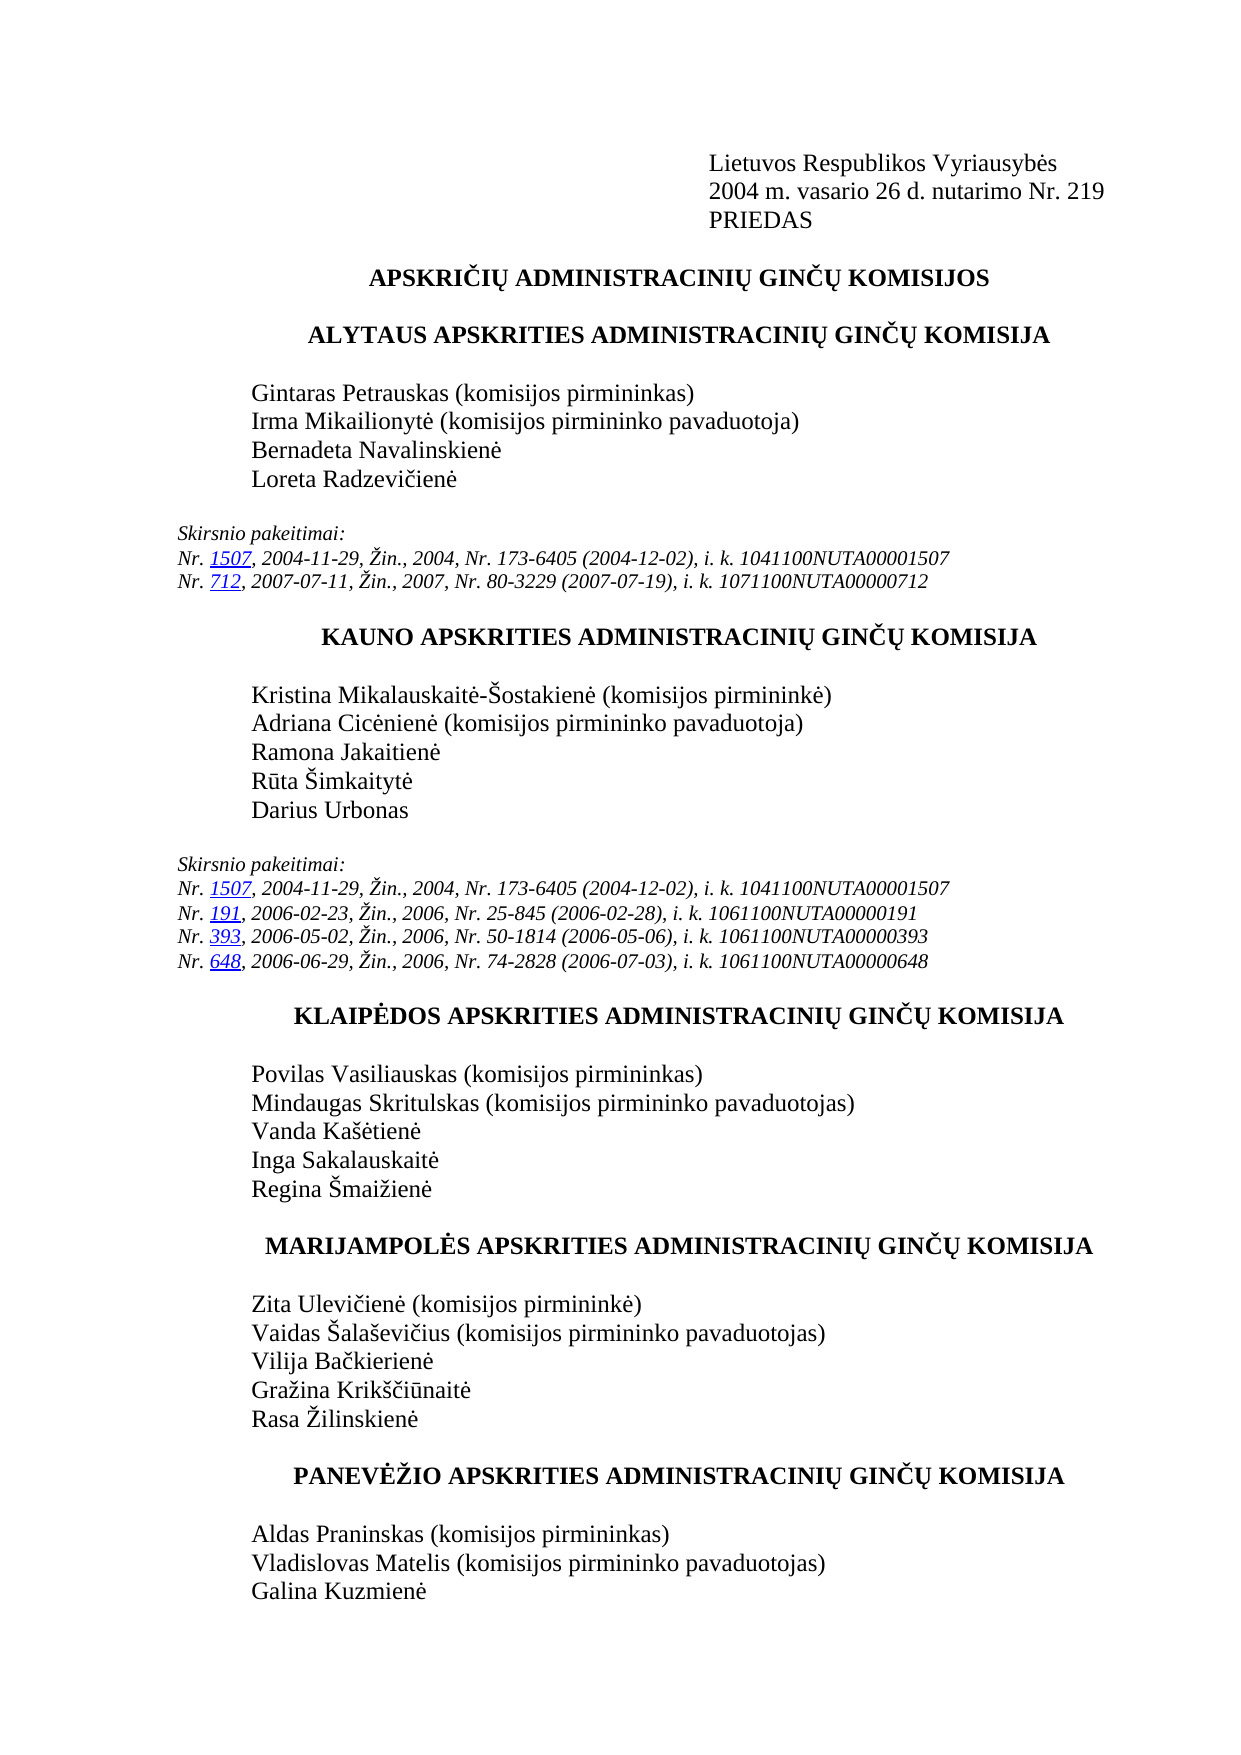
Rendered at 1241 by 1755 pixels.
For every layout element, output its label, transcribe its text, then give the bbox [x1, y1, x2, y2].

text Nr. 648, 2006-06-29, Žin., 2006, Nr. 74-2828 (2006-07-03), i. k. 1061100NUTA00000648 [177, 948, 1181, 973]
text Irma Mikailionytė (komisijos pirmininko pavaduotoja) [177, 406, 1181, 435]
text Vilija Bačkierienė [177, 1346, 1181, 1375]
text KAUNO APSKRITIES ADMINISTRACINIŲ GINČŲ KOMISIJA [177, 622, 1181, 651]
text Vanda Kašėtienė [177, 1116, 1181, 1145]
text Gintaras Petrauskas (komisijos pirmininkas) [177, 378, 1181, 406]
text Mindaugas Skritulskas (komisijos pirmininko pavaduotojas) [177, 1088, 1181, 1116]
text Rasa Žilinskienė [177, 1404, 1181, 1433]
text APSKRIČIŲ ADMINISTRACINIŲ GINČŲ KOMISIJOS [177, 263, 1181, 291]
text Rūta Šimkaitytė [177, 766, 1181, 795]
text Loreta Radzevičienė [177, 464, 1181, 493]
text Bernadeta Navalinskienė [177, 435, 1181, 464]
text Kristina Mikalauskaitė-Šostakienė (komisijos pirmininkė) [177, 680, 1181, 708]
text MARIJAMPOLĖS APSKRITIES ADMINISTRACINIŲ GINČŲ KOMISIJA [177, 1231, 1181, 1260]
text Vladislovas Matelis (komisijos pirmininko pavaduotojas) [177, 1548, 1181, 1576]
text Lietuvos Respublikos Vyriausybės [177, 148, 1181, 176]
text Adriana Cicėnienė (komisijos pirmininko pavaduotoja) [177, 708, 1181, 737]
text Vaidas Šalaševičius (komisijos pirmininko pavaduotojas) [177, 1318, 1181, 1346]
text Nr. 191, 2006-02-23, Žin., 2006, Nr. 25-845 (2006-02-28), i. k. 1061100NUTA00000191 [177, 900, 1181, 924]
text Aldas Praninskas (komisijos pirmininkas) [177, 1519, 1181, 1548]
text Ramona Jakaitienė [177, 737, 1181, 766]
text Zita Ulevičienė (komisijos pirmininkė) [177, 1289, 1181, 1318]
text Darius Urbonas [177, 795, 1181, 823]
text Gražina Krikščiūnaitė [177, 1375, 1181, 1404]
text PANEVĖŽIO APSKRITIES ADMINISTRACINIŲ GINČŲ KOMISIJA [177, 1461, 1181, 1490]
text KLAIPĖDOS APSKRITIES ADMINISTRACINIŲ GINČŲ KOMISIJA [177, 1001, 1181, 1030]
text Skirsnio pakeitimai: [177, 852, 1181, 876]
text Galina Kuzmienė [177, 1576, 1181, 1605]
text PRIEDAS [177, 205, 1181, 234]
text ALYTAUS APSKRITIES ADMINISTRACINIŲ GINČŲ KOMISIJA [177, 320, 1181, 349]
text 2004 m. vasario 26 d. nutarimo Nr. 219 [177, 176, 1181, 205]
text Skirsnio pakeitimai: [177, 521, 1181, 545]
text Inga Sakalauskaitė [177, 1145, 1181, 1174]
text Regina Šmaižienė [177, 1174, 1181, 1203]
text Nr. 1507, 2004-11-29, Žin., 2004, Nr. 173-6405 (2004-12-02), i. k. 1041100NUTA00001507 [177, 876, 1181, 900]
text Nr. 712, 2007-07-11, Žin., 2007, Nr. 80-3229 (2007-07-19), i. k. 1071100NUTA00000712 [177, 569, 1181, 593]
text Nr. 1507, 2004-11-29, Žin., 2004, Nr. 173-6405 (2004-12-02), i. k. 1041100NUTA00001507 [177, 545, 1181, 569]
text Nr. 393, 2006-05-02, Žin., 2006, Nr. 50-1814 (2006-05-06), i. k. 1061100NUTA00000393 [177, 924, 1181, 948]
text Povilas Vasiliauskas (komisijos pirmininkas) [177, 1059, 1181, 1088]
